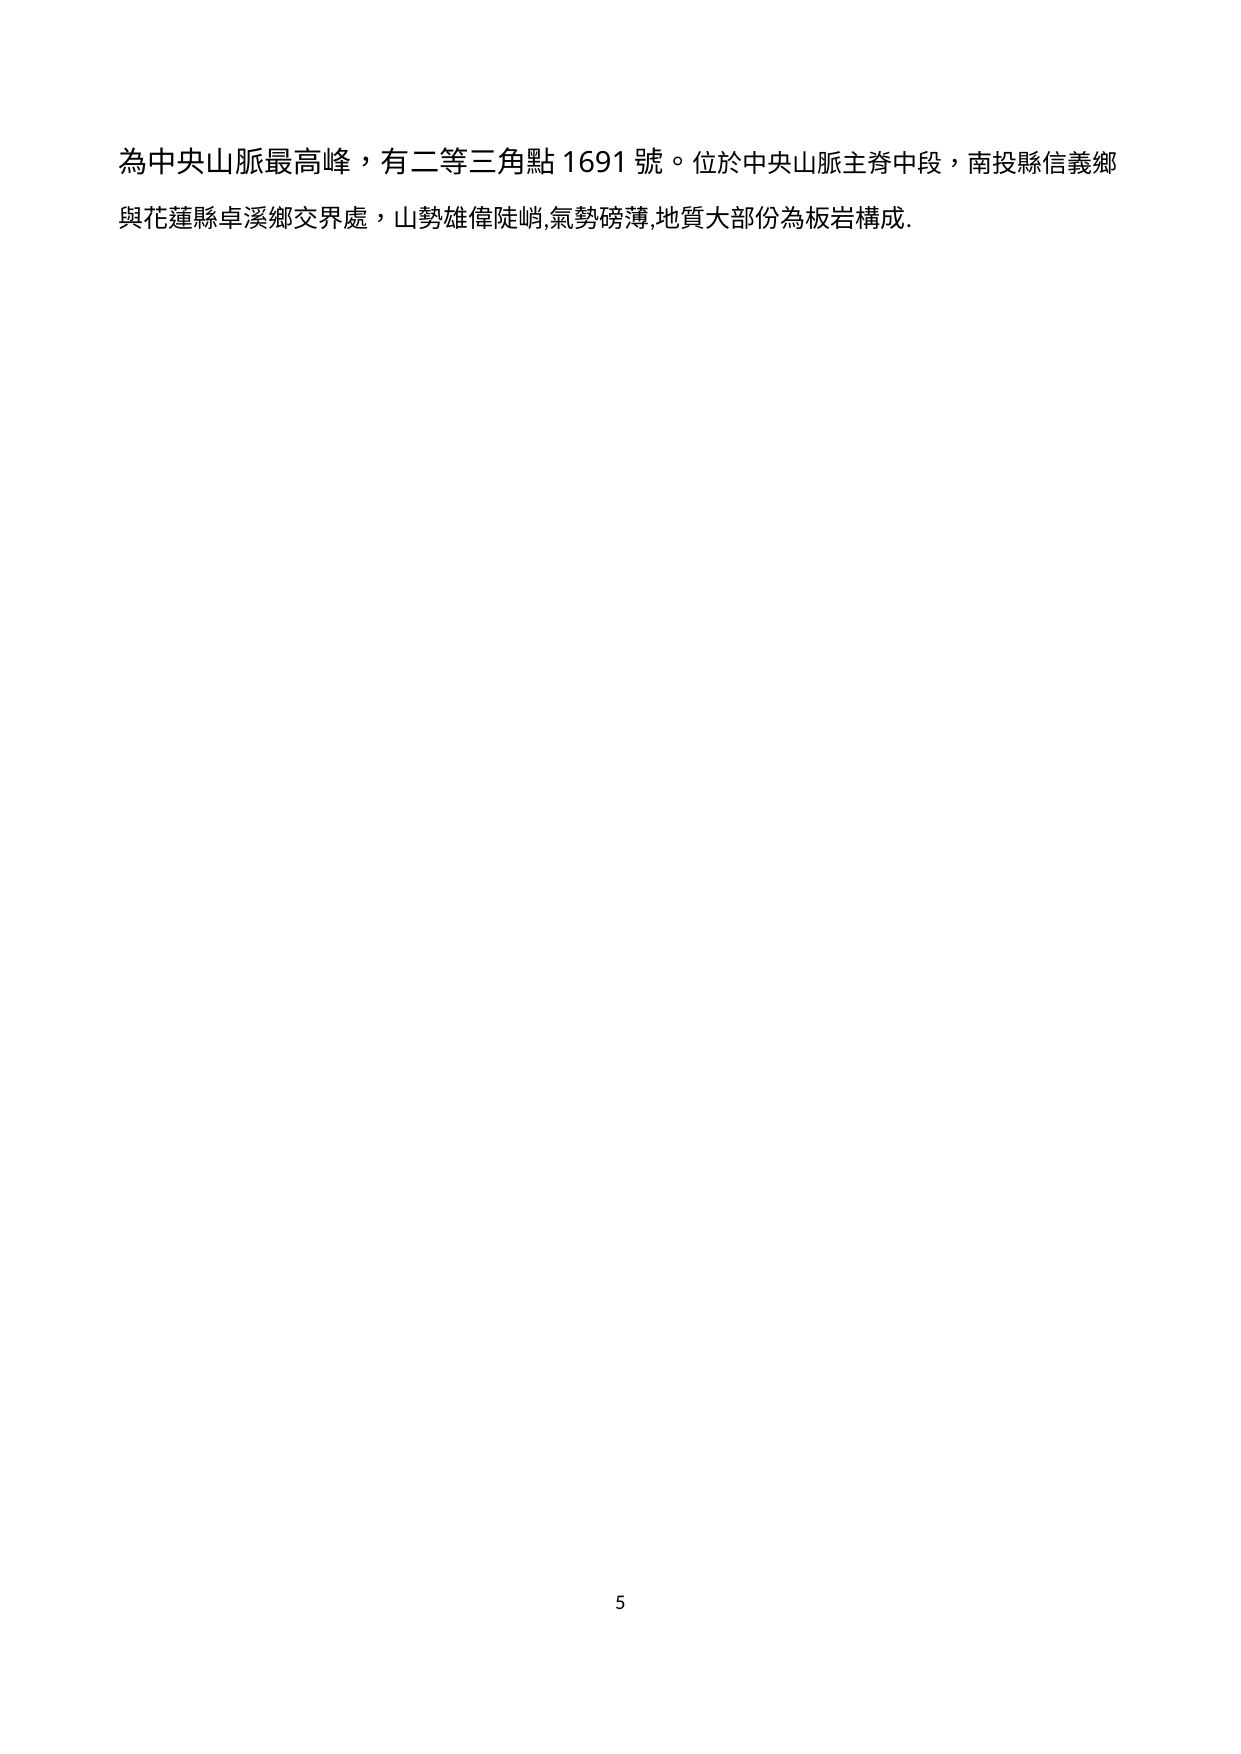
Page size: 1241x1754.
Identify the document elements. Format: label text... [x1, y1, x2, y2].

text 為中央山脈最高峰，有二等三角點1691號。位於中央山脈主脊中段，南投縣信義鄉與花蓮縣卓溪鄉交界處，山勢雄偉陡峭,氣勢磅薄,地質大部份為板岩構成. [118, 122, 1122, 235]
